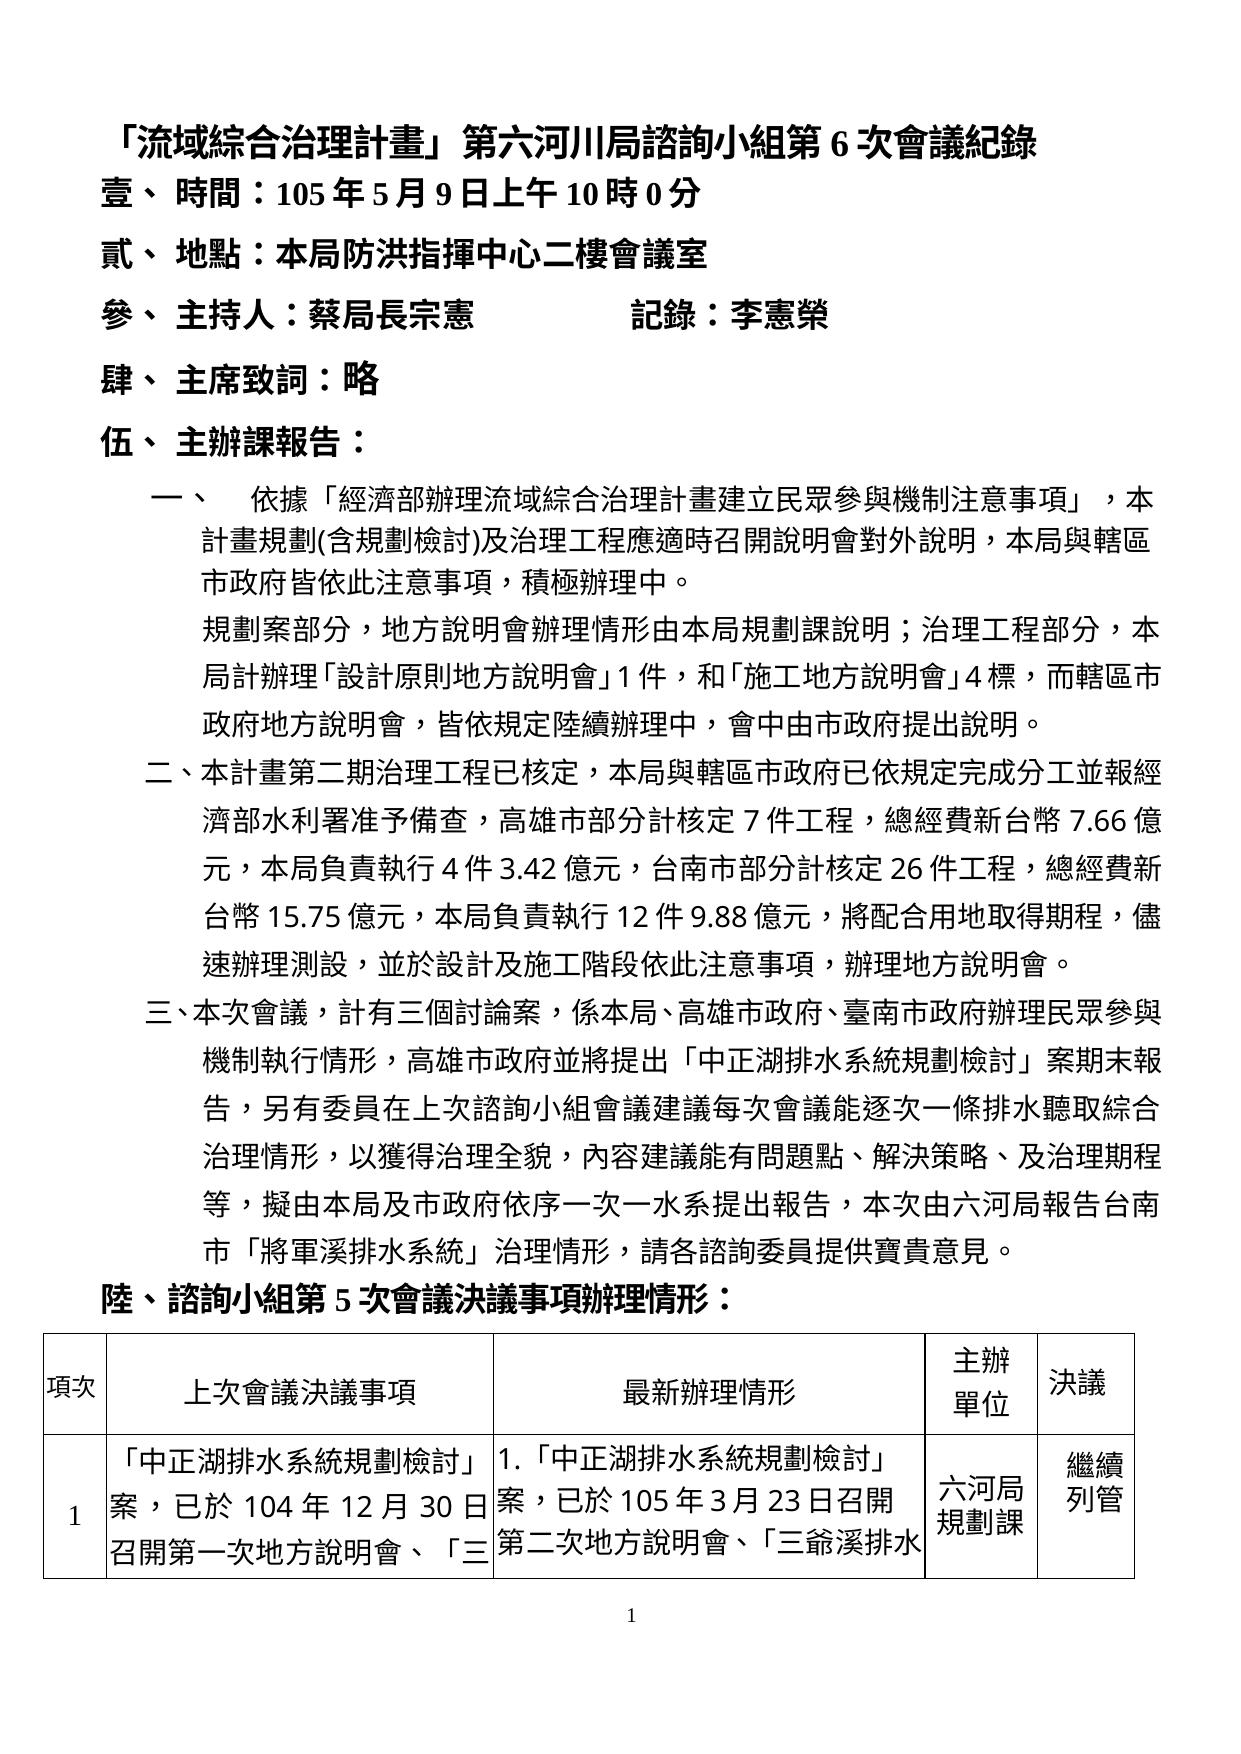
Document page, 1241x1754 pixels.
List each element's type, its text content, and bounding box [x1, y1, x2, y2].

table_cell 「中正湖排水系統規劃檢討」案，已於104年12月30日召開第一次地方說明會、「三 [107, 1435, 493, 1577]
text 「流域綜合治理計畫」第六河川局諮詢小組第6次會議紀錄 [100, 113, 1162, 167]
list 地點：本局防洪指揮中心二樓會議室 [100, 228, 1162, 276]
list 依據「經濟部辦理流域綜合治理計畫建立民眾參與機制注意事項」，本 [150, 477, 1162, 518]
table_cell 六河局規劃課 [926, 1435, 1037, 1577]
table_cell 1.「中正湖排水系統規劃檢討」案，已於105年3月23日召開第二次地方說明會、「三爺溪排水 [494, 1435, 924, 1577]
table_header 最新辦理情形 [494, 1334, 924, 1434]
text 三、本次會議，計有三個討論案，係本局、高雄市政府、臺南市政府辦理民眾參與機制執行情形，高雄市政府並將提出「中正湖排水系統規劃檢討」案期末報告，另有委員在上次諮詢小組會議建議每次會議能逐次一條排水聽取綜合治理情形，以獲得治理全貌，內容建議能有問題點、解決策略、及治理期程等，擬由本局及市政府依序一次一水系提出報告，本次由六河局報告台南市「將軍溪排水系統」治理情形，請各諮詢委員提供寶貴意見。 [144, 985, 1162, 1272]
table_header 項次 [44, 1334, 106, 1434]
list 時間：105年5月9日上午10時0分 [100, 167, 1162, 215]
table_cell 1 [44, 1435, 106, 1577]
list 主席致詞：略 [100, 349, 1162, 403]
table_header 上次會議決議事項 [107, 1334, 493, 1434]
table_header 主辦 單位 [926, 1334, 1037, 1434]
list 主辦課報告： [100, 416, 1162, 464]
text 二、本計畫第二期治理工程已核定，本局與轄區市政府已依規定完成分工並報經濟部水利署准予備查，高雄市部分計核定7件工程，總經費新台幣7.66億元，本局負責執行4件3.42億元，台南市部分計核定26件工程，總經費新台幣15.75億元，本局負責執行12件9.88億元，將配合用地取得期程，儘速辦理測設，並於設計及施工階段依此注意事項，辦理地方說明會。 [144, 745, 1162, 985]
table_cell 繼續列管 [1038, 1435, 1134, 1577]
text 規劃案部分，地方說明會辦理情形由本局規劃課說明；治理工程部分，本局計辦理「設計原則地方說明會」1件，和「施工地方說明會」4標，而轄區市政府地方說明會，皆依規定陸續辦理中，會中由市政府提出說明。 [202, 602, 1162, 745]
text 陸、諮詢小組第5次會議決議事項辦理情形： [100, 1272, 1162, 1321]
list 主持人：蔡局長宗憲 記錄：李憲榮 [100, 288, 1162, 337]
text 計畫規劃(含規劃檢討)及治理工程應適時召開說明會對外說明，本局與轄區市政府皆依此注意事項，積極辦理中。 [200, 518, 1162, 602]
table_header 決議 [1038, 1334, 1134, 1434]
